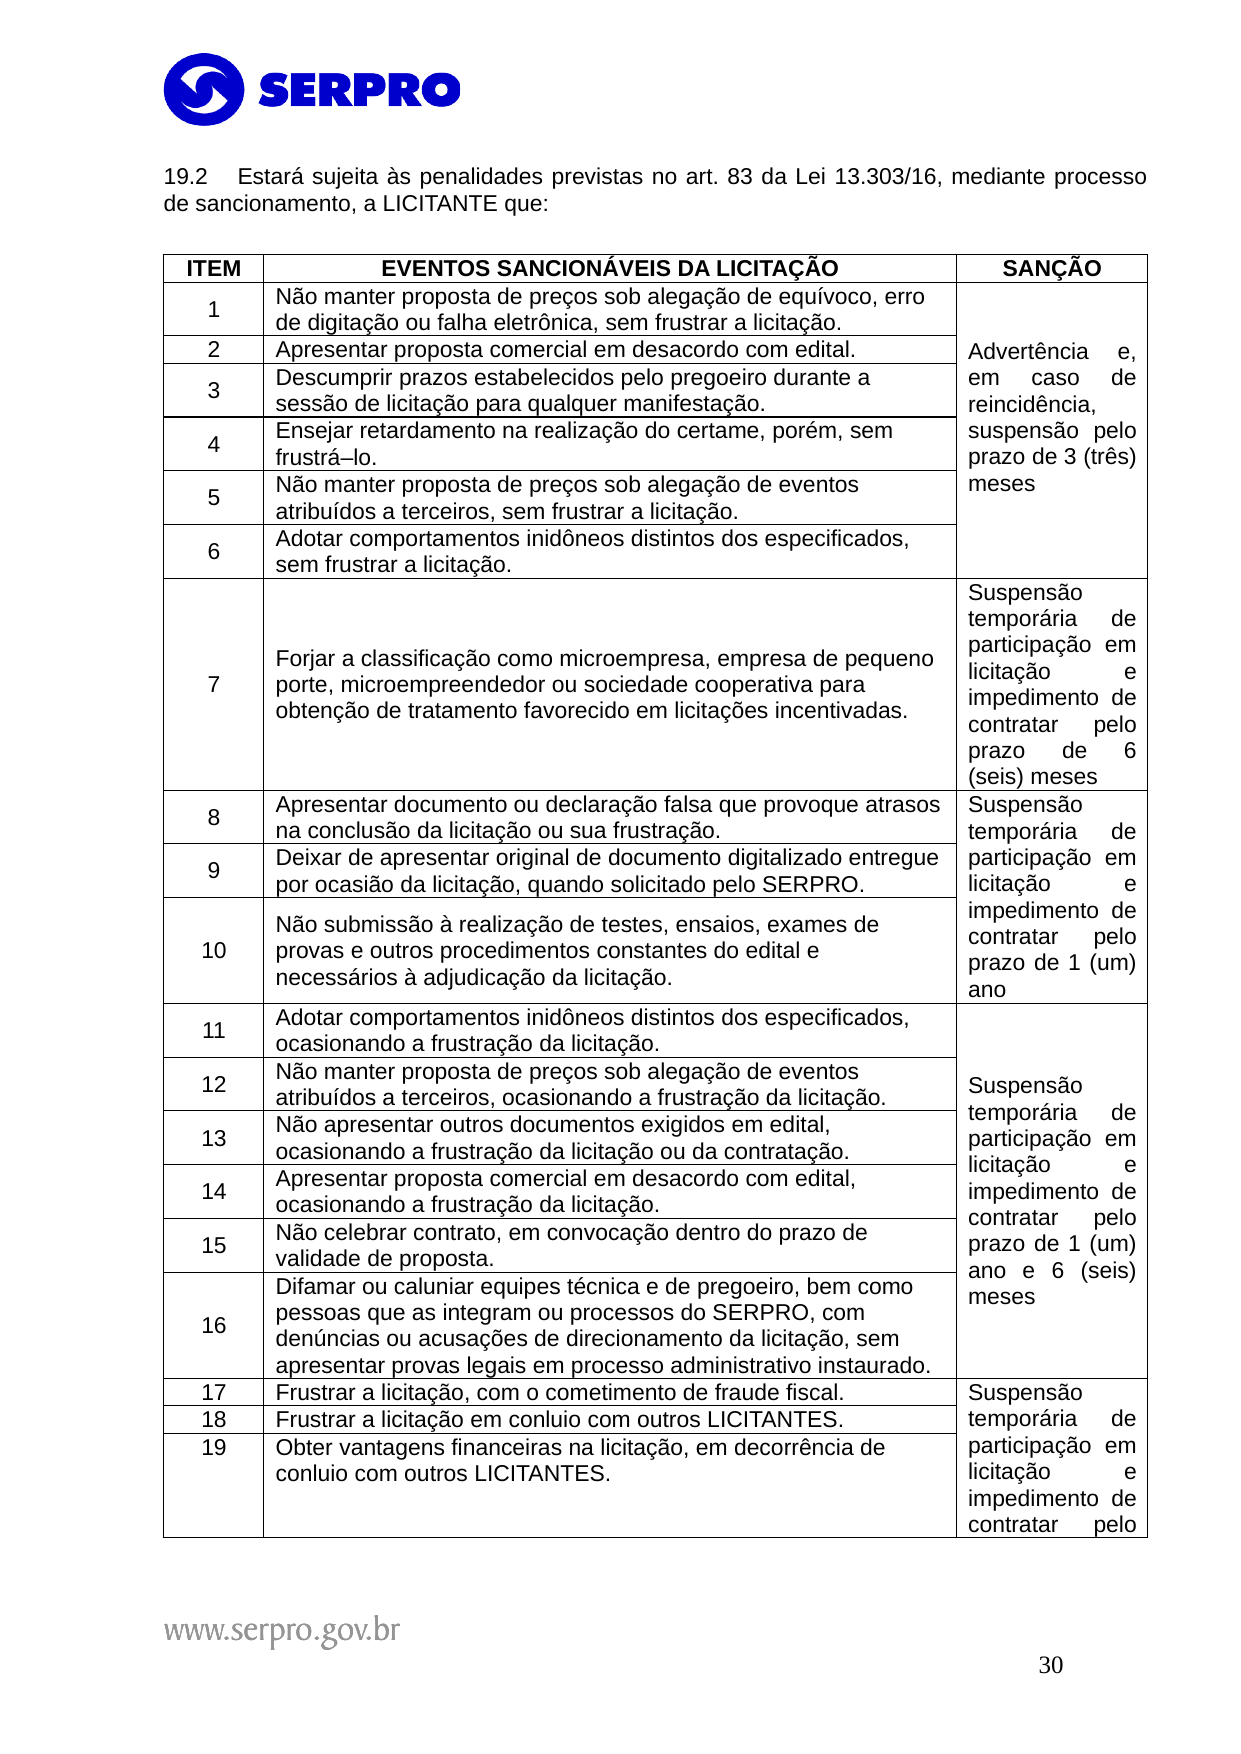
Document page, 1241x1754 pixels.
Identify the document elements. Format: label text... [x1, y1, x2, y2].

table_cell Suspensão temporária de participação em licitação e impedimento de contratar pelo prazo de 6 (seis) meses [957, 579, 1147, 789]
table_cell 10 [164, 898, 263, 1003]
table_cell Advertência e, em caso de reincidência, suspensão pelo prazo de 3 (três) meses [957, 283, 1147, 578]
table_cell 2 [164, 336, 263, 363]
table_cell 11 [164, 1004, 263, 1057]
table_cell Frustrar a licitação, com o cometimento de fraude fiscal. [264, 1379, 956, 1405]
table_cell 13 [164, 1111, 263, 1164]
table_cell Não manter proposta de preços sob alegação de eventos atribuídos a terceiros, ocasionando a frustração da licitação. [264, 1058, 956, 1110]
table_cell Frustrar a licitação em conluio com outros LICITANTES. [264, 1406, 956, 1433]
table_cell 15 [164, 1219, 263, 1272]
table_cell 8 [164, 791, 263, 843]
table_header ITEM [164, 255, 263, 282]
table_cell Não submissão à realização de testes, ensaios, exames de provas e outros procedimentos constantes do edital e necessários à adjudicação da licitação. [264, 898, 956, 1003]
table_cell Adotar comportamentos inidôneos distintos dos especificados, sem frustrar a licitação. [264, 525, 956, 578]
table_cell 18 [164, 1406, 263, 1433]
text 19.2 Estará sujeita às penalidades previstas no art. 83 da Lei 13.303/16, mediante processo de sancionamento, a LICITANTE que: [163, 163, 1148, 216]
table_header EVENTOS SANCIONÁVEIS DA LICITAÇÃO [264, 255, 956, 282]
table_cell Não manter proposta de preços sob alegação de equívoco, erro de digitação ou falha eletrônica, sem frustrar a licitação. [264, 283, 956, 335]
table_cell Apresentar proposta comercial em desacordo com edital. [264, 336, 956, 363]
table_cell Não celebrar contrato, em convocação dentro do prazo de validade de proposta. [264, 1219, 956, 1272]
table_cell 9 [164, 844, 263, 897]
table_cell 3 [164, 364, 263, 416]
table_cell Descumprir prazos estabelecidos pelo pregoeiro durante a sessão de licitação para qualquer manifestação. [264, 364, 956, 416]
table_cell Ensejar retardamento na realização do certame, porém, sem frustrá–lo. [264, 418, 956, 470]
table_cell Obter vantagens financeiras na licitação, em decorrência de conluio com outros LICITANTES. [264, 1434, 956, 1537]
table_cell Deixar de apresentar original de documento digitalizado entregue por ocasião da licitação, quando solicitado pelo SERPRO. [264, 844, 956, 897]
table_cell 7 [164, 579, 263, 789]
picture [167, 1615, 397, 1650]
table_cell Não apresentar outros documentos exigidos em edital, ocasionando a frustração da licitação ou da contratação. [264, 1111, 956, 1164]
table_cell Suspensão temporária de participação em licitação e impedimento de contratar pelo prazo de 1 (um) ano e 6 (seis) meses [957, 1004, 1147, 1378]
table_cell Apresentar proposta comercial em desacordo com edital, ocasionando a frustração da licitação. [264, 1165, 956, 1218]
table_cell 19 [164, 1434, 263, 1537]
table_cell Suspensão temporária de participação em licitação e impedimento de contratar pelo [957, 1379, 1147, 1537]
table_cell 6 [164, 525, 263, 578]
table_cell 4 [164, 418, 263, 470]
table_cell Não manter proposta de preços sob alegação de eventos atribuídos a terceiros, sem frustrar a licitação. [264, 471, 956, 524]
table_cell Forjar a classificação como microempresa, empresa de pequeno porte, microempreendedor ou sociedade cooperativa para obtenção de tratamento favorecido em licitações incentivadas. [264, 579, 956, 789]
table_cell 12 [164, 1058, 263, 1110]
table_cell Suspensão temporária de participação em licitação e impedimento de contratar pelo prazo de 1 (um) ano [957, 791, 1147, 1003]
table_cell Apresentar documento ou declaração falsa que provoque atrasos na conclusão da licitação ou sua frustração. [264, 791, 956, 843]
table_cell 17 [164, 1379, 263, 1405]
table_cell 16 [164, 1273, 263, 1378]
table_cell 5 [164, 471, 263, 524]
table_cell 1 [164, 283, 263, 335]
table_cell Difamar ou caluniar equipes técnica e de pregoeiro, bem como pessoas que as integram ou processos do SERPRO, com denúncias ou acusações de direcionamento da licitação, sem apresentar provas legais em processo administrativo instaurado. [264, 1273, 956, 1378]
table_header SANÇÃO [957, 255, 1147, 282]
picture [163, 53, 461, 126]
table_cell 14 [164, 1165, 263, 1218]
table_cell Adotar comportamentos inidôneos distintos dos especificados, ocasionando a frustração da licitação. [264, 1004, 956, 1057]
